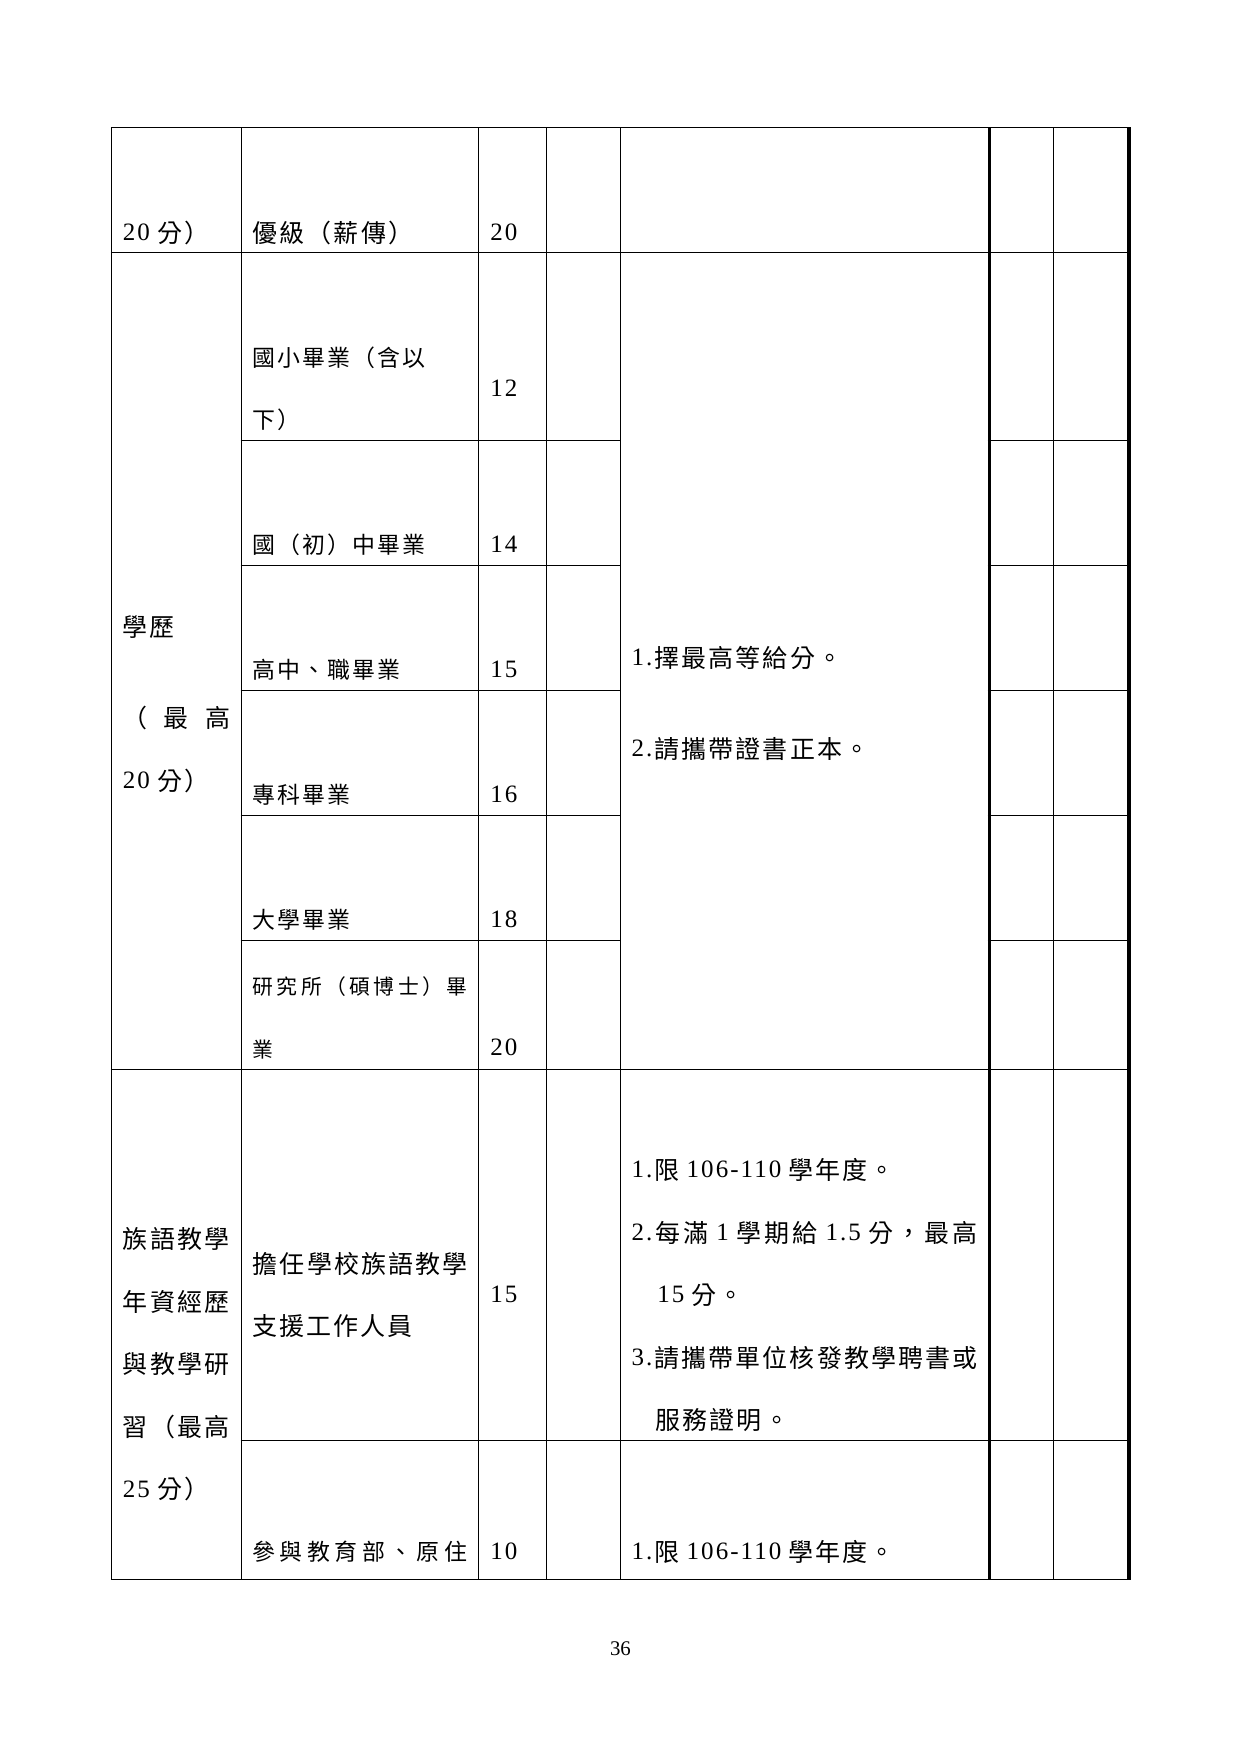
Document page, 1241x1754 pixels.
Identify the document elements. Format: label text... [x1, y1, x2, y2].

table_cell 10 [479, 1441, 546, 1578]
table_cell [1054, 1441, 1127, 1578]
table_cell 1.擇最高等給分。 2.請攜帶證書正本。 [621, 253, 988, 331]
table_cell 族語教學年資經歷與教學研習（最高25分） [112, 1423, 241, 1578]
table_cell 20 [479, 128, 546, 252]
table_cell [991, 253, 1053, 331]
table_cell 族語能力認證等級 （最高20分） [112, 128, 241, 252]
table_cell [547, 1423, 620, 1439]
table_cell [547, 128, 620, 252]
table_cell [991, 1423, 1053, 1439]
table_cell 擔任學校族語教學支援工作人員 [242, 1423, 478, 1439]
table_cell 參與教育部、原住民族委員會、直轄市、縣市政府所屬機關學校或各大學辦理教學相關研習時數 [242, 1441, 478, 1578]
table_cell 1.限106-110學年度。 2.合計每滿8小時給1分。 3.不包含高級中等以下學校原住民族語老師資格及聘用辦法第二條第一、二、三款所列之時數 [621, 1441, 988, 1578]
table_cell [1054, 1423, 1127, 1439]
table_cell 1.限106-110學年度。 2.每滿1學期給1.5分，最高15分。 3.請攜帶單位核發教學聘書或服務證明。 [621, 1423, 988, 1439]
table_cell 學歷 （最高20分） [112, 253, 241, 331]
table_cell [991, 128, 1053, 252]
table_cell [621, 128, 988, 252]
table_cell [547, 253, 620, 331]
table_cell 國小畢業（含以下） [242, 253, 478, 331]
table_cell 優級（薪傳） [242, 128, 478, 252]
table_cell [1054, 128, 1127, 252]
table_cell 15 [479, 1423, 546, 1439]
table_cell 12 [479, 253, 546, 331]
table_cell [991, 1441, 1053, 1578]
table_cell [1054, 253, 1127, 331]
table_cell [547, 1441, 620, 1578]
